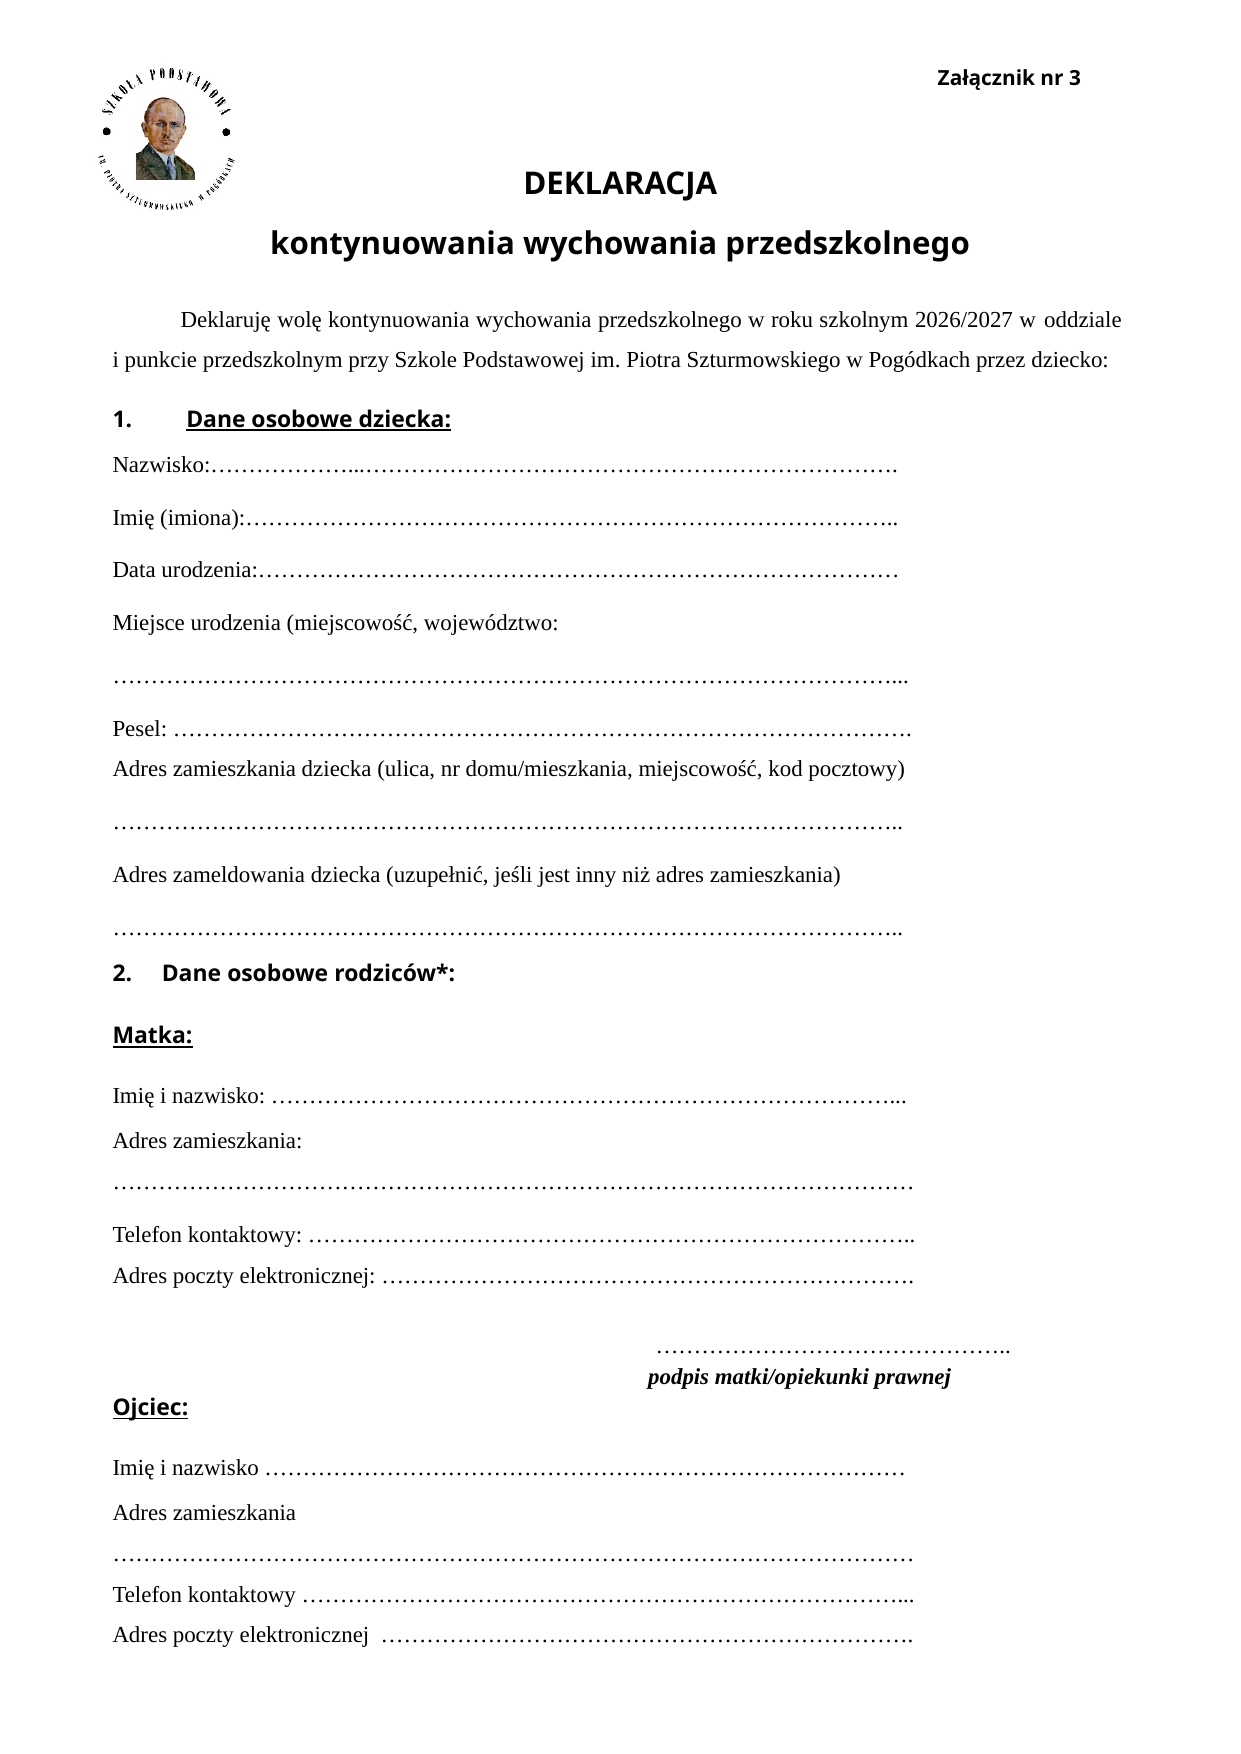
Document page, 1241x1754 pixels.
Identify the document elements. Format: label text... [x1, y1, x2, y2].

text Imię i nazwisko: ………………………………………………………………………... [112, 1082, 1128, 1108]
text Miejsce urodzenia (miejscowość, województwo: [112, 609, 1128, 636]
text Telefon kontaktowy: …………………………………………………………………….. [112, 1221, 1128, 1247]
text …………………………………………………………………………………………… [112, 1540, 1128, 1566]
text Deklaruję wolę kontynuowania wychowania przedszkolnego w roku szkolnym 2026/2027 w oddziale i punkcie przedszkolnym przy Szkole Podstawowej im. Piotra Szturmowskiego w Pogódkach przez dziecko: [112, 302, 1128, 373]
list Dane osobowe dziecka: [112, 403, 1128, 434]
text 2. Dane osobowe rodziców*: [112, 957, 1128, 988]
text podpis matki/opiekunki prawnej Ojciec: [112, 1360, 1128, 1422]
text Załącznik nr 3 [703, 59, 1128, 93]
text kontynuowania wychowania przedszkolnego [112, 221, 1128, 263]
text Adres poczty elektronicznej: ……………………………………………………………. [112, 1262, 1128, 1288]
text Data urodzenia:………………………………………………………………………… [112, 557, 1128, 583]
text …………………………………………………………………………………………... [112, 662, 1128, 688]
text Adres zameldowania dziecka (uzupełnić, jeśli jest inny niż adres zamieszkania) [112, 861, 1128, 887]
text Adres zamieszkania dziecka (ulica, nr domu/mieszkania, miejscowość, kod pocztowy) [112, 755, 1128, 782]
text ………………………………………………………………………………………….. [112, 913, 1128, 940]
text Adres zamieszkania: [112, 1127, 1128, 1154]
text …………………………………………………………………………………………… [112, 1168, 1128, 1194]
text ………………………………………………………………………………………….. [112, 808, 1128, 834]
text Adres poczty elektronicznej ……………………………………………………………. [112, 1621, 1128, 1648]
text Imię (imiona):………………………………………………………………………….. [112, 504, 1128, 530]
text Imię i nazwisko ………………………………………………………………………… [112, 1422, 1128, 1480]
text Pesel: ……………………………………………………………………………………. [112, 715, 1128, 741]
text Nazwisko:………………...……………………………………………………………. [112, 451, 1128, 477]
text Adres zamieszkania [112, 1499, 1128, 1526]
text ……………………………………….. [112, 1329, 1128, 1360]
text Matka: [112, 988, 1128, 1051]
text DEKLARACJA [245, 161, 1128, 204]
text Telefon kontaktowy ……………………………………………………………………... [112, 1581, 1128, 1607]
